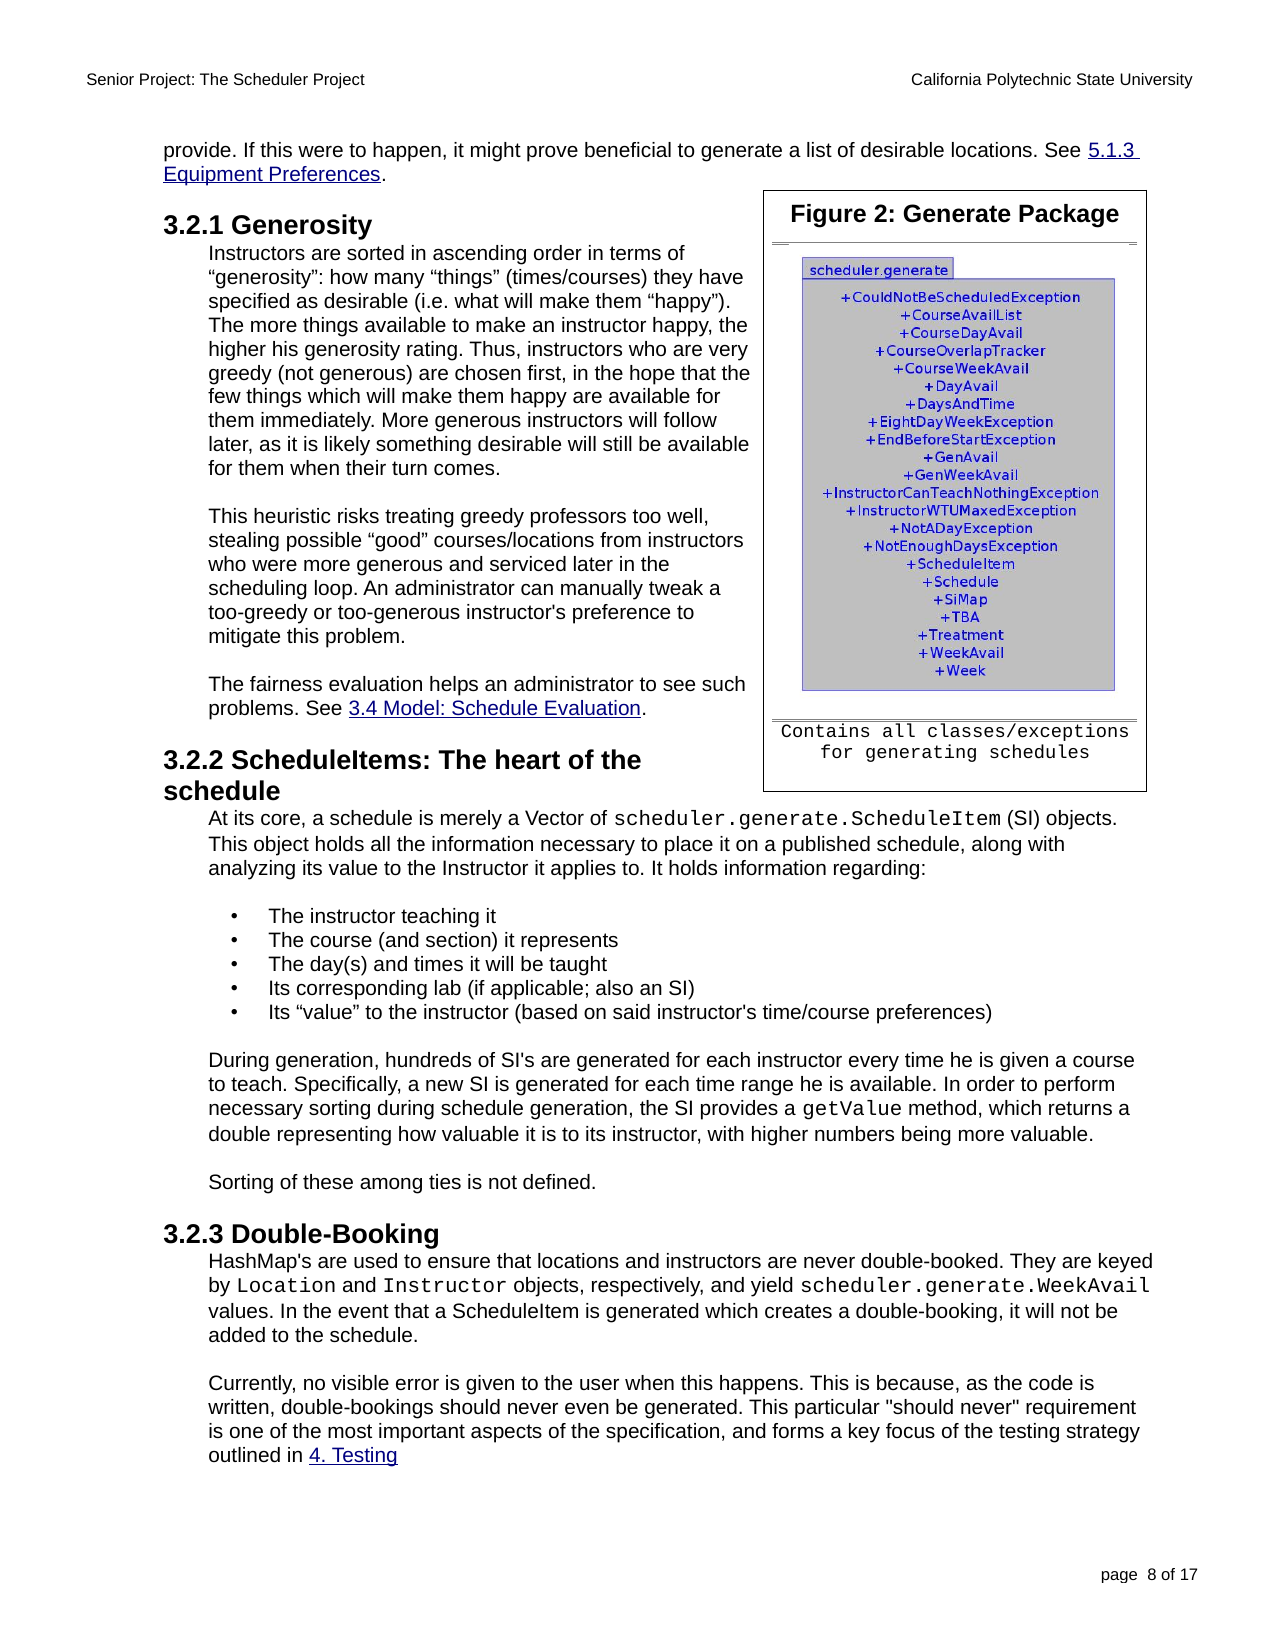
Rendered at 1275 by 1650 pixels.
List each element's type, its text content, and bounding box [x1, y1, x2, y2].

text Figure 2: Generate Package [772, 199, 1137, 227]
list Its “value” to the instructor (based on said instructor's time/course preferences) [231, 1000, 1157, 1024]
text The fairness evaluation helps an administrator to see such problems. See 3.4 Model: Schedule Evaluation. [208, 672, 763, 720]
list The instructor teaching it [231, 904, 1157, 928]
subtitle 3.2.3 Double-Booking [163, 1218, 1157, 1249]
text Sorting of these among ties is not defined. [208, 1170, 1157, 1194]
text At its core, a schedule is merely a Vector of scheduler.generate.ScheduleItem (SI) objects. This object holds all the information necessary to place it on a published schedule, along with analyzing its value to the Instructor it applies to. It holds information regarding: [208, 806, 1157, 880]
list Its corresponding lab (if applicable; also an SI) [231, 976, 1157, 1000]
subtitle 3.2.2 ScheduleItems: The heart of the schedule [163, 744, 1157, 806]
picture [788, 244, 1129, 705]
text During generation, hundreds of SI's are generated for each instructor every time he is given a course to teach. Specifically, a new SI is generated for each time range he is available. In order to perform necessary sorting during schedule generation, the SI provides a getValue method, which returns a double representing how valuable it is to its instructor, with higher numbers being more valuable. [208, 1048, 1157, 1146]
text HashMap's are used to ensure that locations and instructors are never double-booked. They are keyed by Location and Instructor objects, respectively, and yield scheduler.generate.WeekAvail values. In the event that a ScheduleItem is generated which creates a double-booking, it will not be added to the schedule. [208, 1249, 1157, 1347]
text This heuristic risks treating greedy professors too well, stealing possible “good” courses/locations from instructors who were more generous and serviced later in the scheduling loop. An administrator can manually tweak a too-greedy or too-generous instructor's preference to mitigate this problem. [208, 504, 763, 648]
text provide. If this were to happen, it might prove beneficial to generate a list of desirable locations. See 5.1.3 Equipment Preferences. [163, 137, 1157, 185]
list The day(s) and times it will be taught [231, 952, 1157, 976]
list The course (and section) it represents [231, 928, 1157, 952]
subtitle 3.2.1 Generosity [163, 209, 763, 241]
subtitle [1147, 209, 1157, 241]
text Instructors are sorted in ascending order in terms of “generosity”: how many “things” (times/courses) they have specified as desirable (i.e. what will make them “happy”). The more things available to make an instructor happy, the higher his generosity rating. Thus, instructors who are very greedy (not generous) are chosen first, in the hope that the few things which will make them happy are available for them immediately. More generous instructors will follow later, as it is likely something desirable will still be available for them when their turn comes. [208, 241, 763, 480]
text Contains all classes/exceptions for generating schedules [772, 722, 1137, 764]
text Currently, no visible error is given to the user when this happens. This is because, as the code is written, double-bookings should never even be generated. This particular "should never" requirement is one of the most important aspects of the specification, and forms a key focus of the testing strategy outlined in 4. Testing [208, 1371, 1157, 1467]
